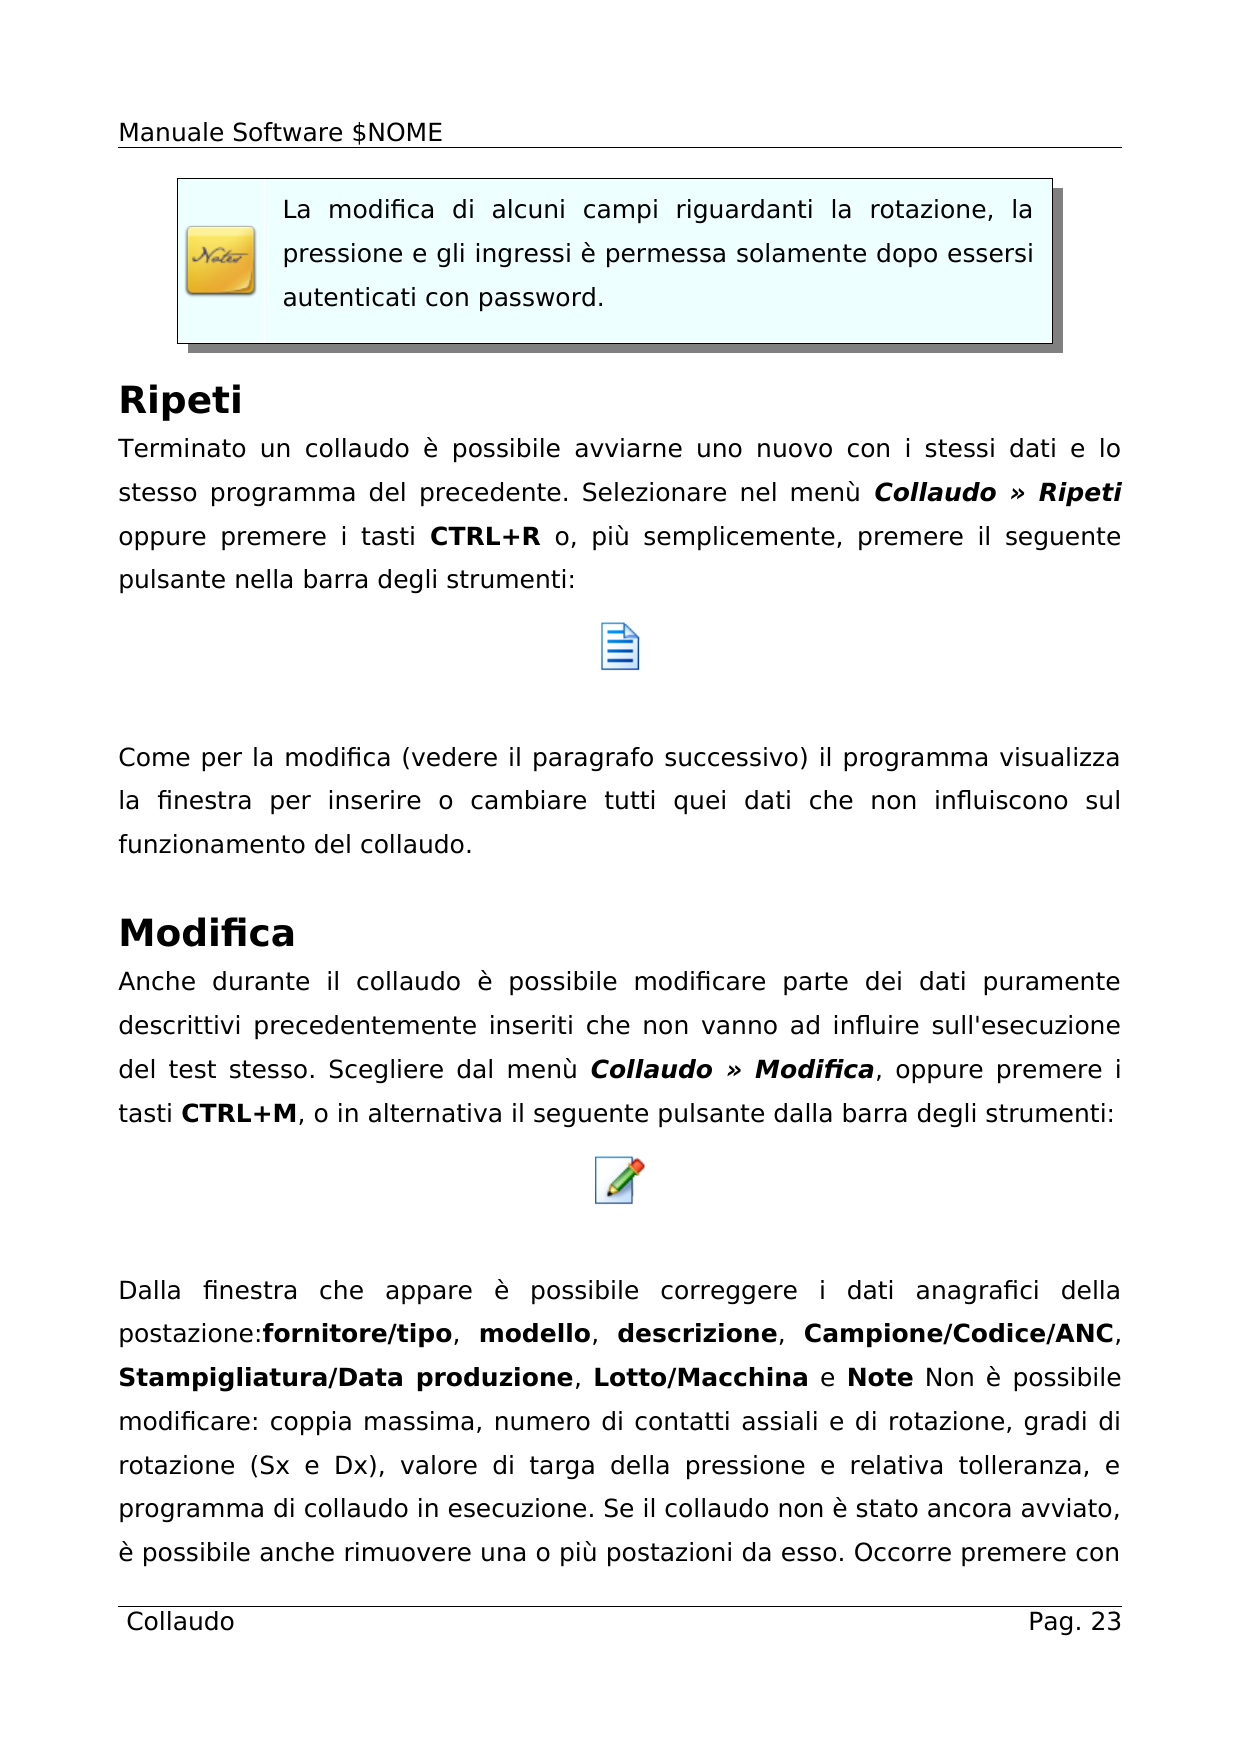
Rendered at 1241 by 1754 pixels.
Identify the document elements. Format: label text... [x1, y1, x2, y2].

subtitle Ripeti [118, 378, 1122, 422]
picture [595, 621, 645, 672]
table_header [178, 179, 264, 342]
text Terminato un collaudo è possibile avviarne uno nuovo con i stessi dati e lo stesso programma del precedente. Selezionare nel menù Collaudo » Ripeti oppure premere i tasti CTRL+R o, più semplicemente, premere il seguente pulsante nella barra degli strumenti: [118, 434, 1122, 595]
picture [183, 222, 259, 298]
table_header La modifica di alcuni campi riguardanti la rotazione, la pressione e gli ingressi è permessa solamente dopo essersi autenticati con password. [265, 179, 1052, 342]
picture [595, 1155, 645, 1206]
text Dalla finestra che appare è possibile correggere i dati anagrafici della postazione:fornitore/tipo, modello, descrizione, Campione/Codice/ANC, Stampigliatura/Data produzione, Lotto/Macchina e Note Non è possibile modificare: coppia massima, numero di contatti assiali e di rotazione, gradi di rotazione (Sx e Dx), valore di targa della pressione e relativa tolleranza, e programma di collaudo in esecuzione. Se il collaudo non è stato ancora avviato, è possibile anche rimuovere una o più postazioni da esso. Occorre premere con [118, 1276, 1122, 1568]
text Anche durante il collaudo è possibile modificare parte dei dati puramente descrittivi precedentemente inseriti che non vanno ad influire sull'esecuzione del test stesso. Scegliere dal menù Collaudo » Modifica, oppure premere i tasti CTRL+M, o in alternativa il seguente pulsante dalla barra degli strumenti: [118, 968, 1122, 1128]
subtitle Modifica [118, 911, 1122, 955]
text Come per la modifica (vedere il paragrafo successivo) il programma visualizza la finestra per inserire o cambiare tutti quei dati che non influiscono sul funzionamento del collaudo. [118, 743, 1122, 859]
